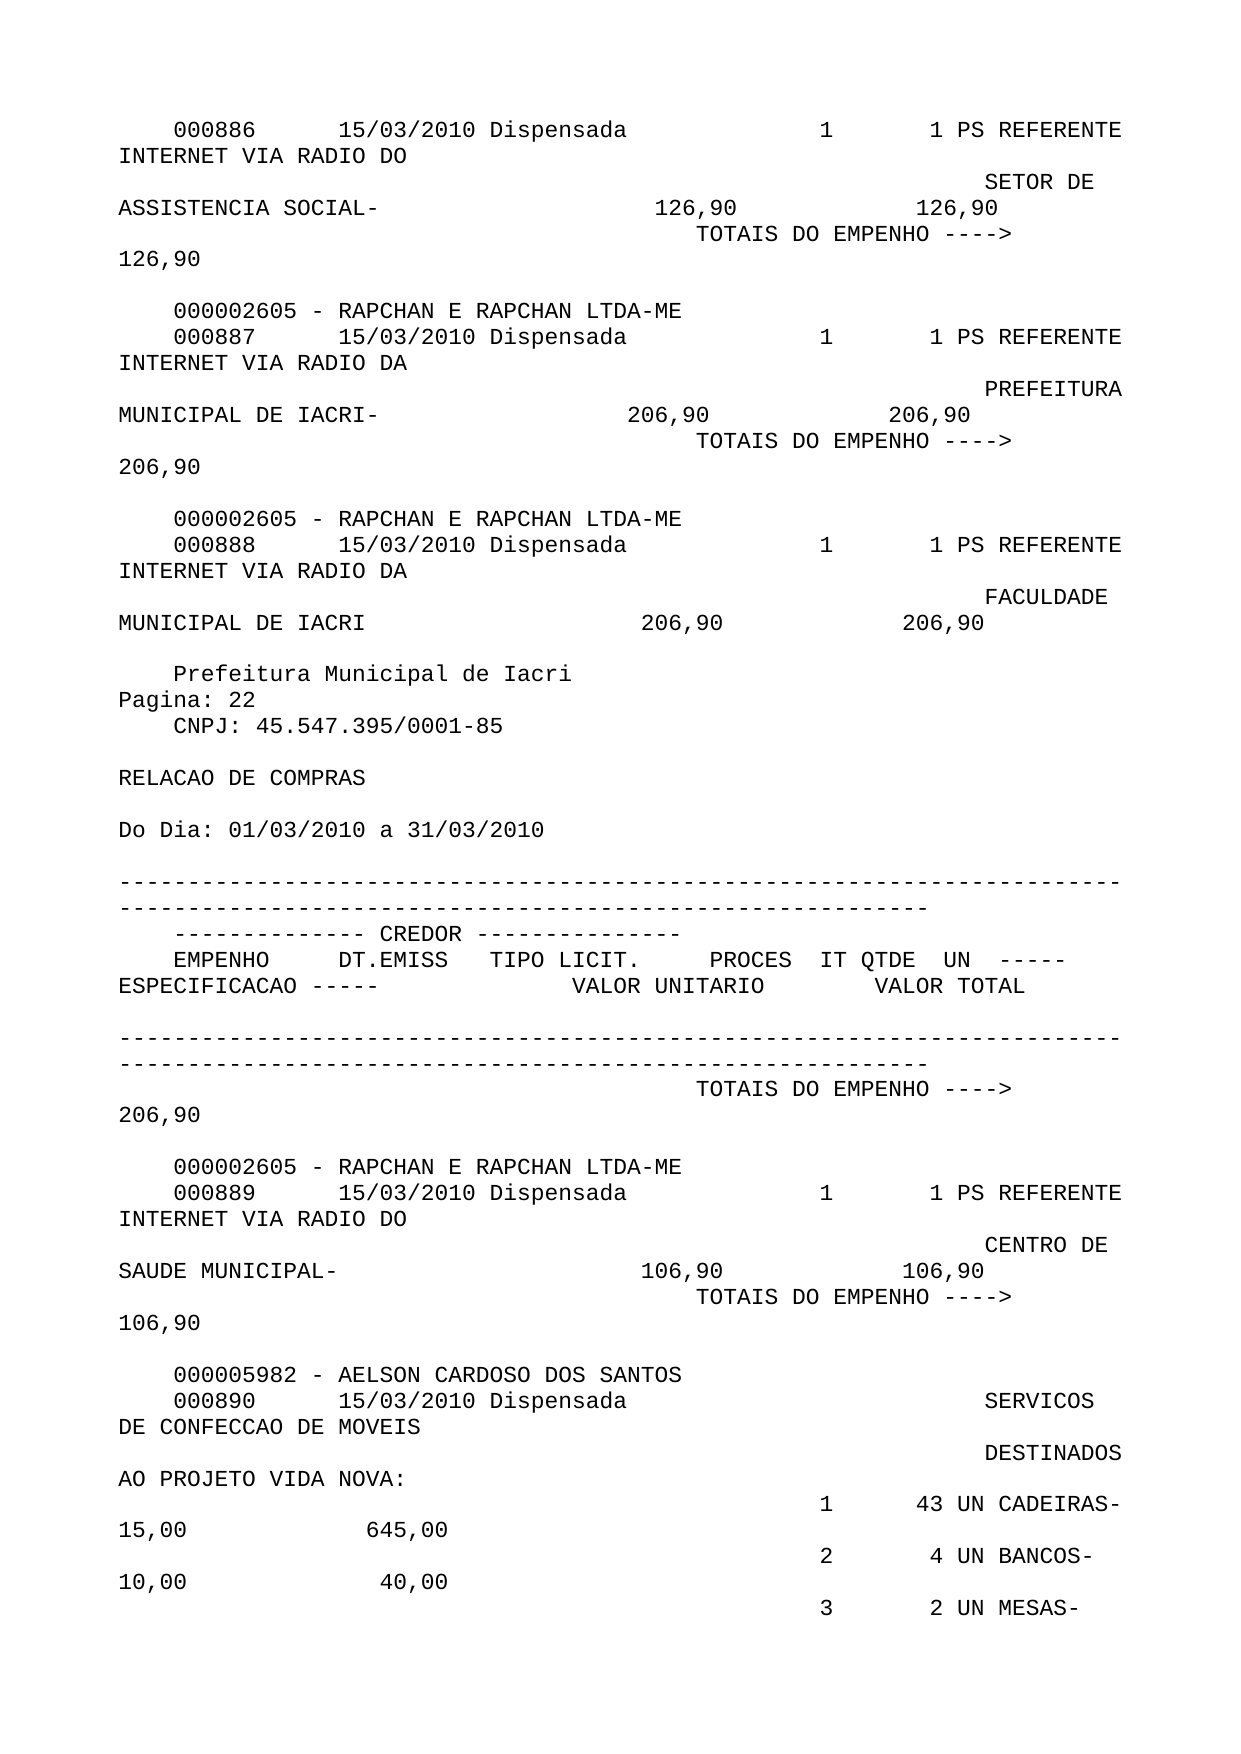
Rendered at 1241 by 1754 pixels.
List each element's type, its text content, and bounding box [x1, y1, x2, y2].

text 000002605 - RAPCHAN E RAPCHAN LTDA-ME [118, 507, 1122, 533]
text ------------------------------------------------------------------------------------------------------------------------------------ [118, 1000, 1122, 1078]
text 000002605 - RAPCHAN E RAPCHAN LTDA-ME [118, 300, 1122, 326]
text 000886 15/03/2010 Dispensada 1 1 PS REFERENTE INTERNET VIA RADIO DO [118, 118, 1122, 170]
text TOTAIS DO EMPENHO ----> 206,90 [118, 429, 1122, 481]
text CNPJ: 45.547.395/0001-85 [118, 715, 1122, 741]
text -------------- CREDOR --------------- [118, 922, 1122, 948]
text RELACAO DE COMPRAS [118, 741, 1122, 792]
text SETOR DE ASSISTENCIA SOCIAL- 126,90 126,90 [118, 170, 1122, 222]
text 000889 15/03/2010 Dispensada 1 1 PS REFERENTE INTERNET VIA RADIO DO [118, 1182, 1122, 1233]
text 000005982 - AELSON CARDOSO DOS SANTOS [118, 1363, 1122, 1389]
text TOTAIS DO EMPENHO ----> 106,90 [118, 1285, 1122, 1337]
text DESTINADOS AO PROJETO VIDA NOVA: [118, 1441, 1122, 1493]
text EMPENHO DT.EMISS TIPO LICIT. PROCES IT QTDE UN ----- ESPECIFICACAO ----- VALOR UNITARIO VALOR TOTAL [118, 948, 1122, 1000]
text Do Dia: 01/03/2010 a 31/03/2010 [118, 792, 1122, 844]
text 000890 15/03/2010 Dispensada SERVICOS DE CONFECCAO DE MOVEIS [118, 1389, 1122, 1441]
text ------------------------------------------------------------------------------------------------------------------------------------ [118, 844, 1122, 922]
text TOTAIS DO EMPENHO ----> 126,90 [118, 222, 1122, 274]
text Prefeitura Municipal de Iacri Pagina: 22 [118, 663, 1122, 715]
text 1 43 UN CADEIRAS- 15,00 645,00 [118, 1493, 1122, 1545]
text TOTAIS DO EMPENHO ----> 206,90 [118, 1078, 1122, 1130]
text 000887 15/03/2010 Dispensada 1 1 PS REFERENTE INTERNET VIA RADIO DA [118, 326, 1122, 377]
text CENTRO DE SAUDE MUNICIPAL- 106,90 106,90 [118, 1233, 1122, 1285]
text 000888 15/03/2010 Dispensada 1 1 PS REFERENTE INTERNET VIA RADIO DA [118, 533, 1122, 585]
text 000002605 - RAPCHAN E RAPCHAN LTDA-ME [118, 1156, 1122, 1182]
text PREFEITURA MUNICIPAL DE IACRI- 206,90 206,90 [118, 377, 1122, 429]
text 2 4 UN BANCOS- 10,00 40,00 [118, 1545, 1122, 1597]
text FACULDADE MUNICIPAL DE IACRI 206,90 206,90 [118, 585, 1122, 637]
text 3 2 UN MESAS- [118, 1597, 1122, 1622]
